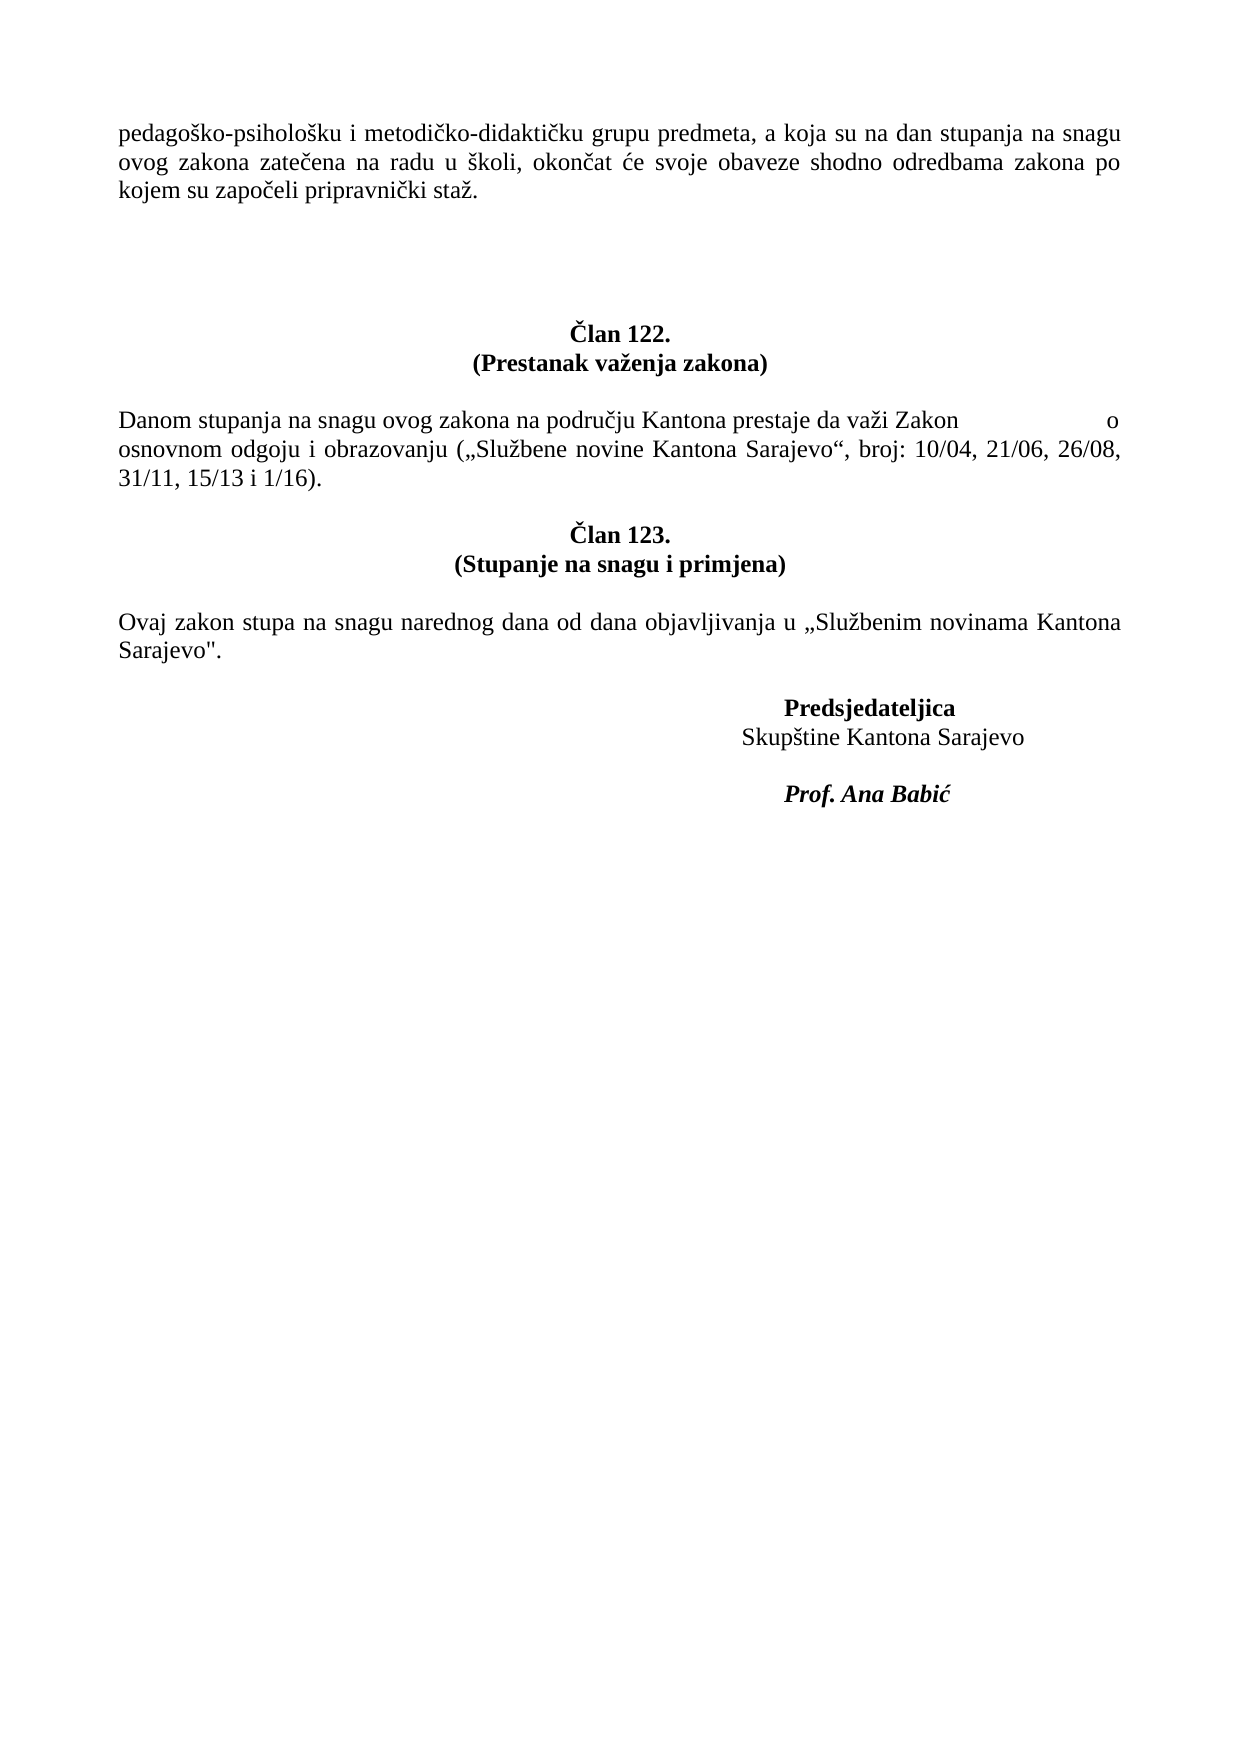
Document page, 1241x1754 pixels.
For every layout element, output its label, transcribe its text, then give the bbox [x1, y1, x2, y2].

text pedagoško-psihološku i metodičko-didaktičku grupu predmeta, a koja su na dan stupanja na snagu ovog zakona zatečena na radu u školi, okončat će svoje obaveze shodno odredbama zakona po kojem su započeli pripravnički staž. [118, 118, 1122, 204]
text Predsjedateljica [193, 693, 1122, 722]
text Prof. Ana Babić [193, 779, 1122, 808]
text (Prestanak važenja zakona) [118, 348, 1122, 377]
text Danom stupanja na snagu ovog zakona na području Kantona prestaje da važi Zakon o osnovnom odgoju i obrazovanju („Službene novine Kantona Sarajevo“, broj: 10/04, 21/06, 26/08, 31/11, 15/13 i 1/16). [118, 406, 1122, 492]
text Član 123. [118, 521, 1122, 549]
text Skupštine Kantona Sarajevo [118, 722, 1122, 751]
text Član 122. [118, 319, 1122, 348]
text (Stupanje na snagu i primjena) [118, 549, 1122, 578]
text Ovaj zakon stupa na snagu narednog dana od dana objavljivanja u „Službenim novinama Kantona Sarajevo". [118, 607, 1122, 664]
